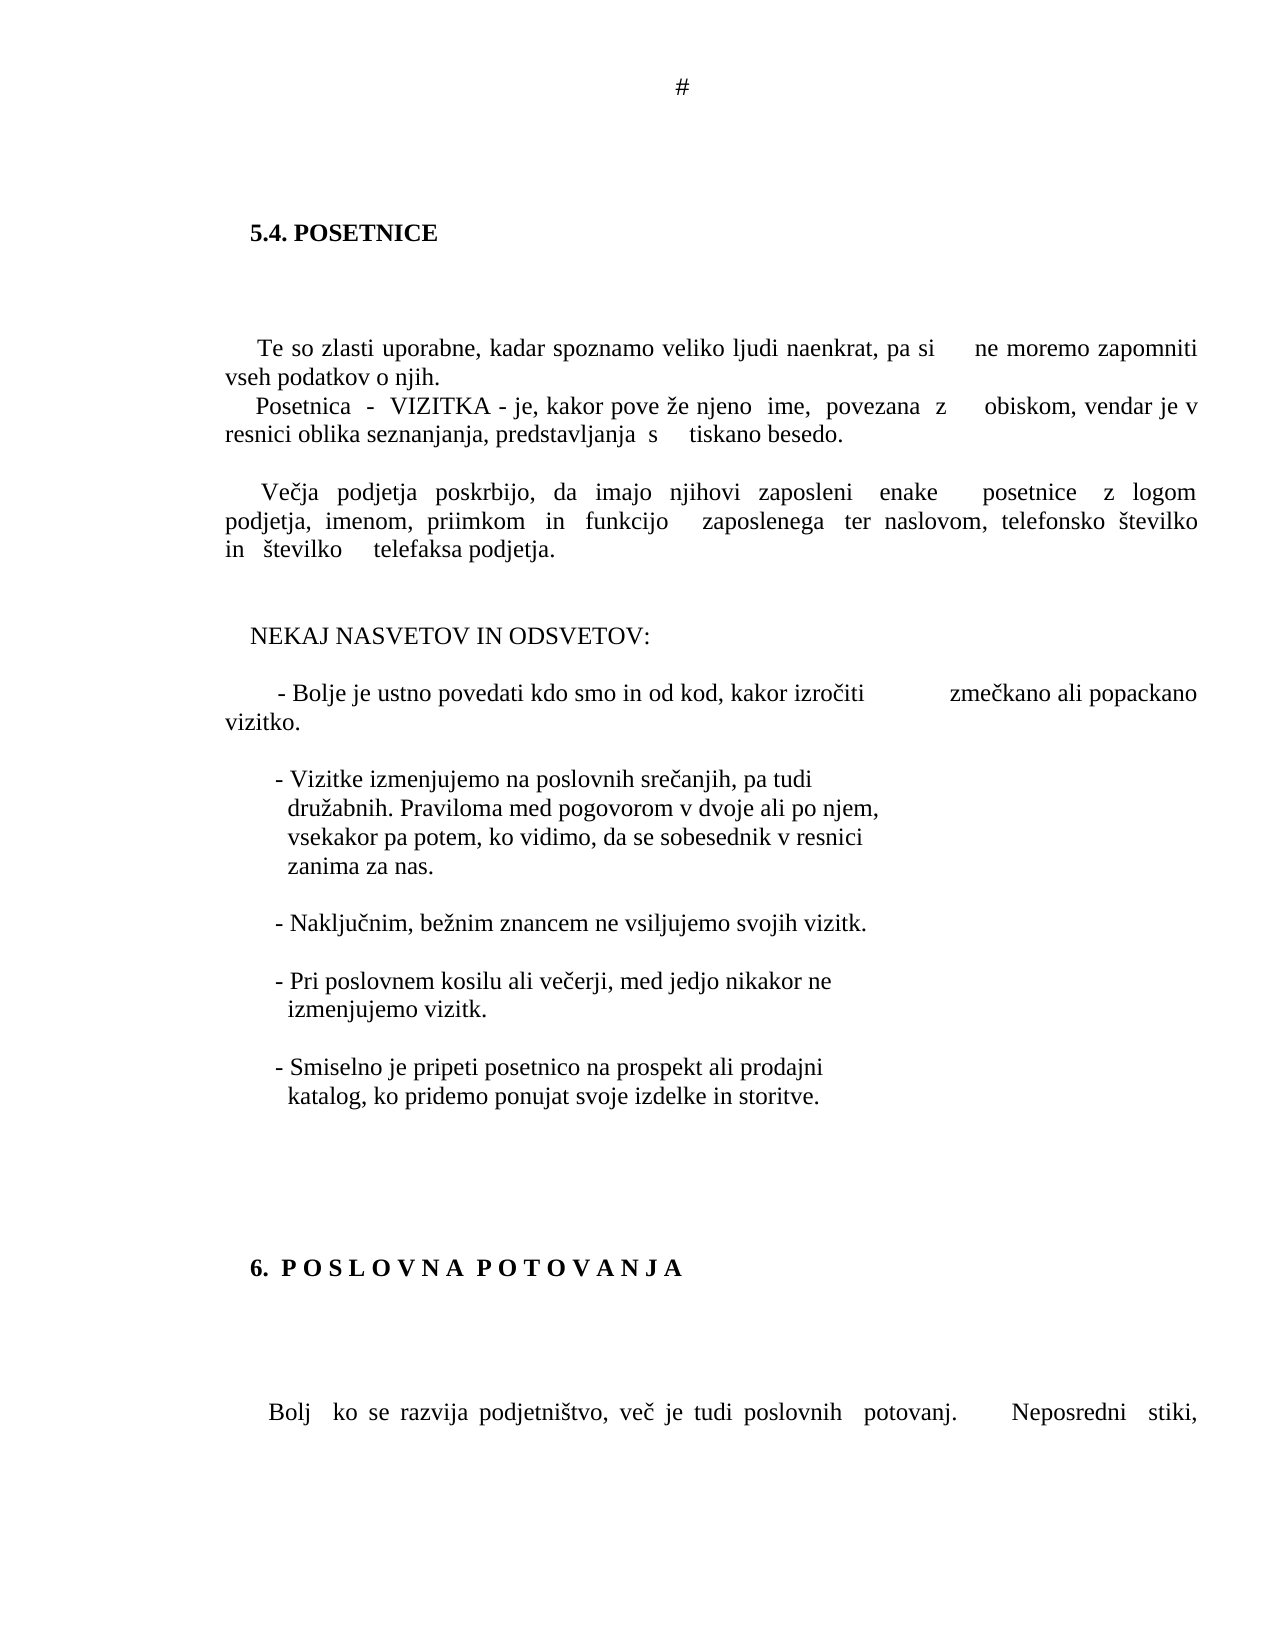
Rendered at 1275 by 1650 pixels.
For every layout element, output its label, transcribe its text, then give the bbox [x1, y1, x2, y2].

text Posetnica - VIZITKA - je, kakor pove že njeno ime, povezana z obiskom, vendar je v resnici oblika seznanjanja, predstavljanja s tiskano besedo. [150, 391, 1125, 448]
text - Smiselno je pripeti posetnico na prospekt ali prodajni [150, 1052, 1125, 1081]
text NEKAJ NASVETOV IN ODSVETOV: [150, 621, 1125, 649]
text Bolj ko se razvija podjetništvo, več je tudi poslovnih potovanj. Neposredni stiki, pogovori na štiri oči in kar je še takšnih argumentov v prid pogajanja po drugih krajih, deželah in celinah, bodo še naprej v veljavi. [150, 1397, 1125, 1426]
text Večja podjetja poskrbijo, da imajo njihovi zaposleni enake posetnice z logom podjetja, imenom, priimkom in funkcijo zaposlenega ter naslovom, telefonsko številko in številko telefaksa podjetja. [150, 477, 1125, 563]
text - Naključnim, bežnim znancem ne vsiljujemo svojih vizitk. [150, 908, 1125, 937]
text katalog, ko pridemo ponujat svoje izdelke in storitve. [150, 1081, 1125, 1109]
text izmenjujemo vizitk. [150, 994, 1125, 1023]
text - Pri poslovnem kosilu ali večerji, med jedjo nikakor ne [150, 966, 1125, 994]
text - Bolje je ustno povedati kdo smo in od kod, kakor izročiti zmečkano ali popackano vizitko. [150, 678, 1125, 736]
text 6. P O S L O V N A P O T O V A N J A [150, 1253, 1125, 1282]
text zanima za nas. [150, 851, 1125, 879]
text vsekakor pa potem, ko vidimo, da se sobesednik v resnici [150, 822, 1125, 851]
text 5.4. POSETNICE [150, 218, 1125, 247]
text družabnih. Praviloma med pogovorom v dvoje ali po njem, [150, 793, 1125, 822]
text Te so zlasti uporabne, kadar spoznamo veliko ljudi naenkrat, pa si ne moremo zapomniti vseh podatkov o njih. [150, 333, 1125, 391]
text - Vizitke izmenjujemo na poslovnih srečanjih, pa tudi [150, 764, 1125, 793]
